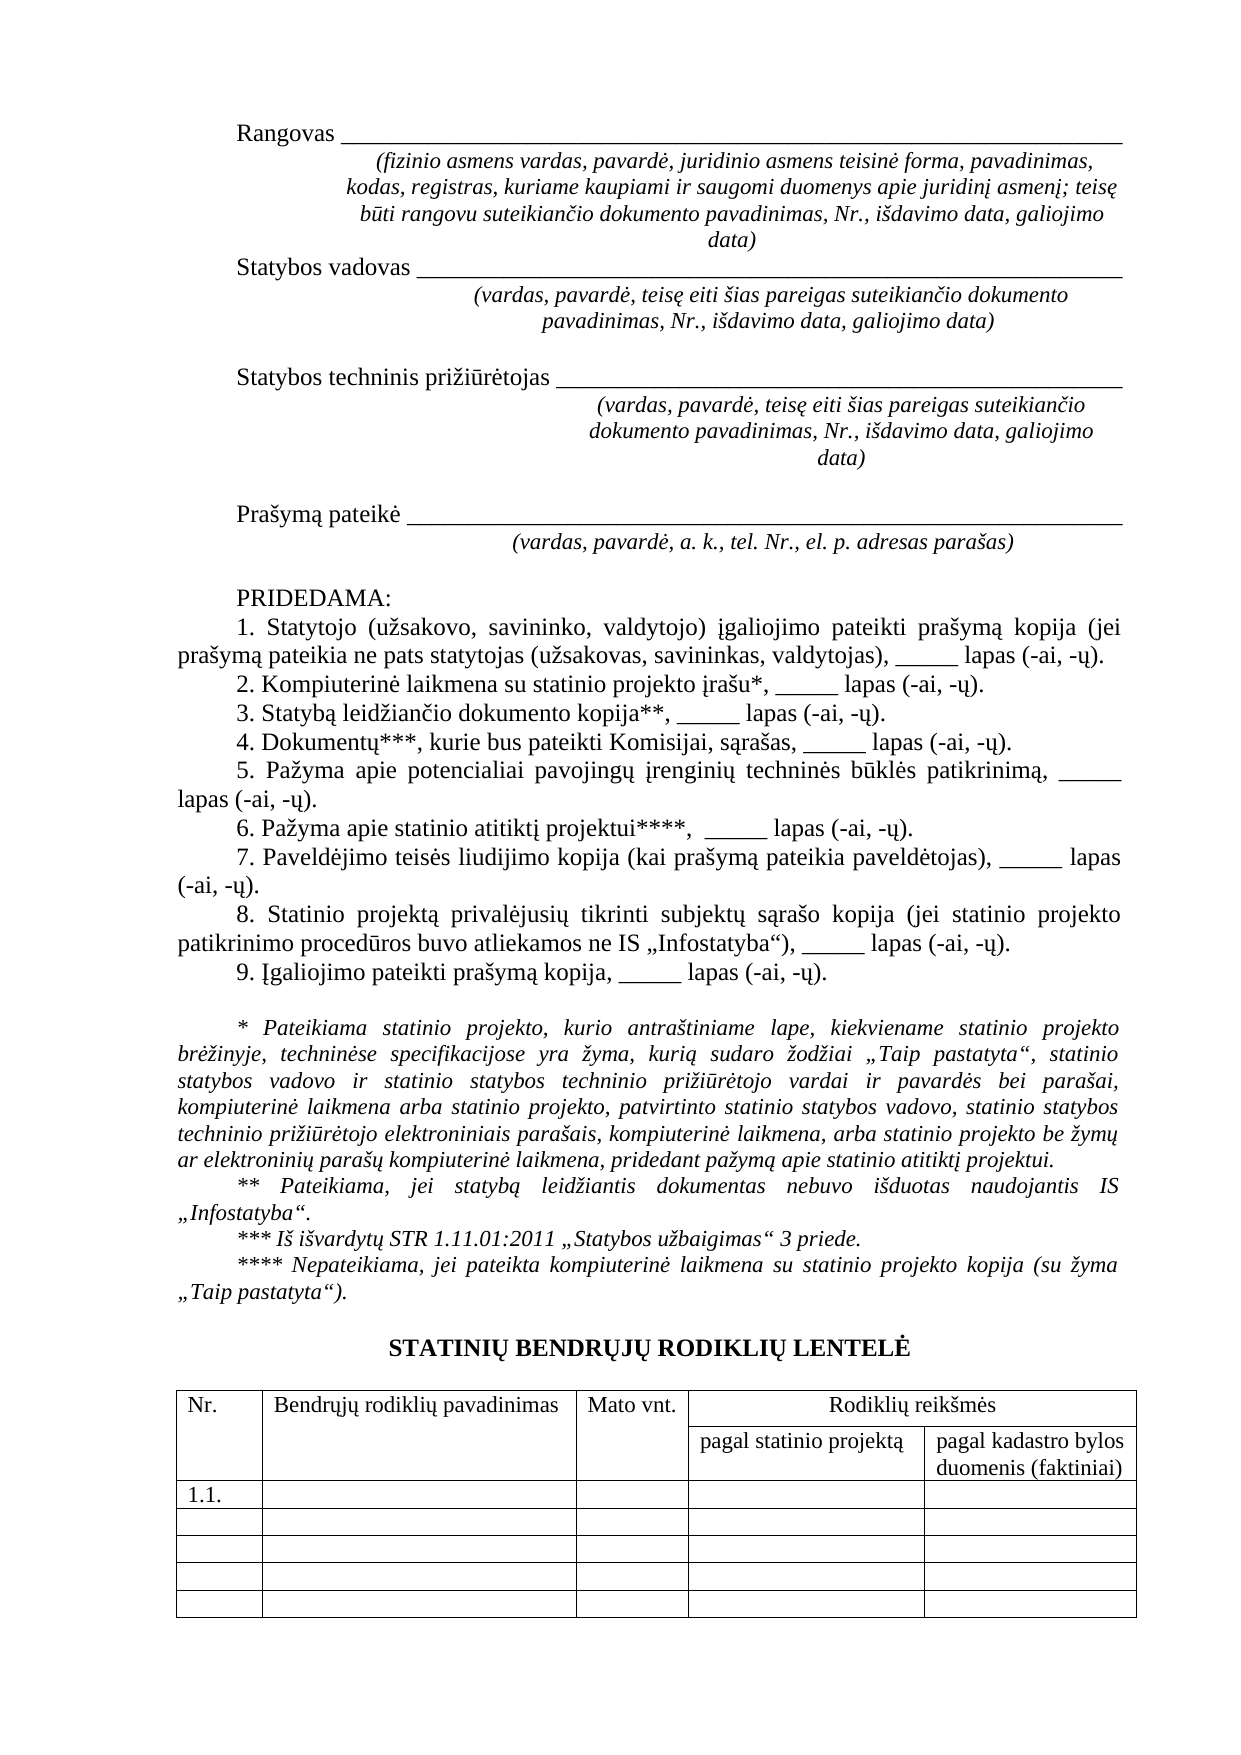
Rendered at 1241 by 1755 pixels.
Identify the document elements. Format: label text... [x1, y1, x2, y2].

table_cell [925, 1481, 1136, 1507]
text *** Iš išvardytų STR 1.11.01:2011 „Statybos užbaigimas“ 3 priede. [177, 1225, 1122, 1251]
table_cell [263, 1509, 576, 1535]
text 2. Kompiuterinė laikmena su statinio projekto įrašu*, _____ lapas (-ai, -ų). [177, 669, 1122, 698]
text **** Nepateikiama, jei pateikta kompiuterinė laikmena su statinio projekto kopija (su žyma „Taip pastatyta“). [177, 1251, 1122, 1304]
text (vardas, pavardė, teisę eiti šias pareigas suteikiančio dokumento pavadinimas, Nr., išdavimo data, galiojimo data) [563, 391, 1122, 470]
table_cell [577, 1481, 688, 1507]
table_cell [263, 1563, 576, 1589]
text 5. Pažyma apie potencialiai pavojingų įrenginių techninės būklės patikrinimą, _____ lapas (-ai, -ų). [177, 755, 1122, 813]
text (fizinio asmens vardas, pavardė, juridinio asmens teisinė forma, pavadinimas, kodas, registras, kuriame kaupiami ir saugomi duomenys apie juridinį asmenį; teisę būti rangovu suteikiančio dokumento pavadinimas, Nr., išdavimo data, galiojimo data) [344, 147, 1122, 252]
table_header Bendrųjų rodiklių pavadinimas [263, 1391, 576, 1480]
table_cell [263, 1591, 576, 1617]
table_cell [177, 1536, 262, 1562]
table_cell [925, 1563, 1136, 1589]
text Statybos techninis prižiūrėtojas [177, 362, 1122, 391]
table_cell [689, 1563, 924, 1589]
text * Pateikiama statinio projekto, kurio antraštiniame lape, kiekviename statinio projekto brėžinyje, techninėse specifikacijose yra žyma, kurią sudaro žodžiai „Taip pastatyta“, statinio statybos vadovo ir statinio statybos techninio prižiūrėtojo vardai ir pavardės bei parašai, kompiuterinė laikmena arba statinio projekto, patvirtinto statinio statybos vadovo, statinio statybos techninio prižiūrėtojo elektroniniais parašais, kompiuterinė laikmena, arba statinio projekto be žymų ar elektroninių parašų kompiuterinė laikmena, pridedant pažymą apie statinio atitiktį projektui. [177, 1014, 1122, 1172]
text Statybos vadovas [177, 252, 1122, 281]
table_cell [689, 1591, 924, 1617]
table_cell [577, 1536, 688, 1562]
text 9. Įgaliojimo pateikti prašymą kopija, _____ lapas (-ai, -ų). [177, 957, 1122, 985]
table_cell [689, 1536, 924, 1562]
table_cell [177, 1591, 262, 1617]
text 4. Dokumentų***, kurie bus pateikti Komisijai, sąrašas, _____ lapas (-ai, -ų). [177, 727, 1122, 755]
table_cell [177, 1563, 262, 1589]
table_cell pagal statinio projektą [689, 1427, 924, 1480]
table_cell 1.1. [177, 1481, 262, 1507]
table_cell [263, 1536, 576, 1562]
table_header Nr. [177, 1391, 262, 1480]
text 7. Paveldėjimo teisės liudijimo kopija (kai prašymą pateikia paveldėtojas), _____ lapas (-ai, -ų). [177, 842, 1122, 899]
text Rangovas [177, 118, 1122, 147]
table_cell [577, 1591, 688, 1617]
table_header Rodiklių reikšmės [689, 1391, 1136, 1426]
table_cell [577, 1509, 688, 1535]
table_cell [689, 1481, 924, 1507]
text STATINIŲ BENDRŲJŲ RODIKLIŲ LENTELĖ [177, 1333, 1122, 1362]
table_cell [263, 1481, 576, 1507]
text 1. Statytojo (užsakovo, savininko, valdytojo) įgaliojimo pateikti prašymą kopija (jei prašymą pateikia ne pats statytojas (užsakovas, savininkas, valdytojas), _____ lapas (-ai, -ų). [177, 612, 1122, 669]
text PRIDEDAMA: [177, 583, 1122, 612]
text ** Pateikiama, jei statybą leidžiantis dokumentas nebuvo išduotas naudojantis IS „Infostatyba“. [177, 1172, 1122, 1225]
table_cell [925, 1536, 1136, 1562]
text 8. Statinio projektą privalėjusių tikrinti subjektų sąrašo kopija (jei statinio projekto patikrinimo procedūros buvo atliekamos ne IS „Infostatyba“), _____ lapas (-ai, -ų). [177, 899, 1122, 957]
text Prašymą pateikė [177, 499, 1122, 528]
table_cell pagal kadastro bylos duomenis (faktiniai) [925, 1427, 1136, 1480]
table_cell [577, 1563, 688, 1589]
text 6. Pažyma apie statinio atitiktį projektui****, _____ lapas (-ai, -ų). [177, 813, 1122, 842]
table_cell [925, 1591, 1136, 1617]
text (vardas, pavardė, teisę eiti šias pareigas suteikiančio dokumento pavadinimas, Nr., išdavimo data, galiojimo data) [417, 281, 1122, 334]
text (vardas, pavardė, a. k., tel. Nr., el. p. adresas parašas) [406, 528, 1122, 554]
table_cell [925, 1509, 1136, 1535]
table_header Mato vnt. [577, 1391, 688, 1480]
text 3. Statybą leidžiančio dokumento kopija**, _____ lapas (-ai, -ų). [177, 698, 1122, 727]
table_cell [177, 1509, 262, 1535]
table_cell [689, 1509, 924, 1535]
